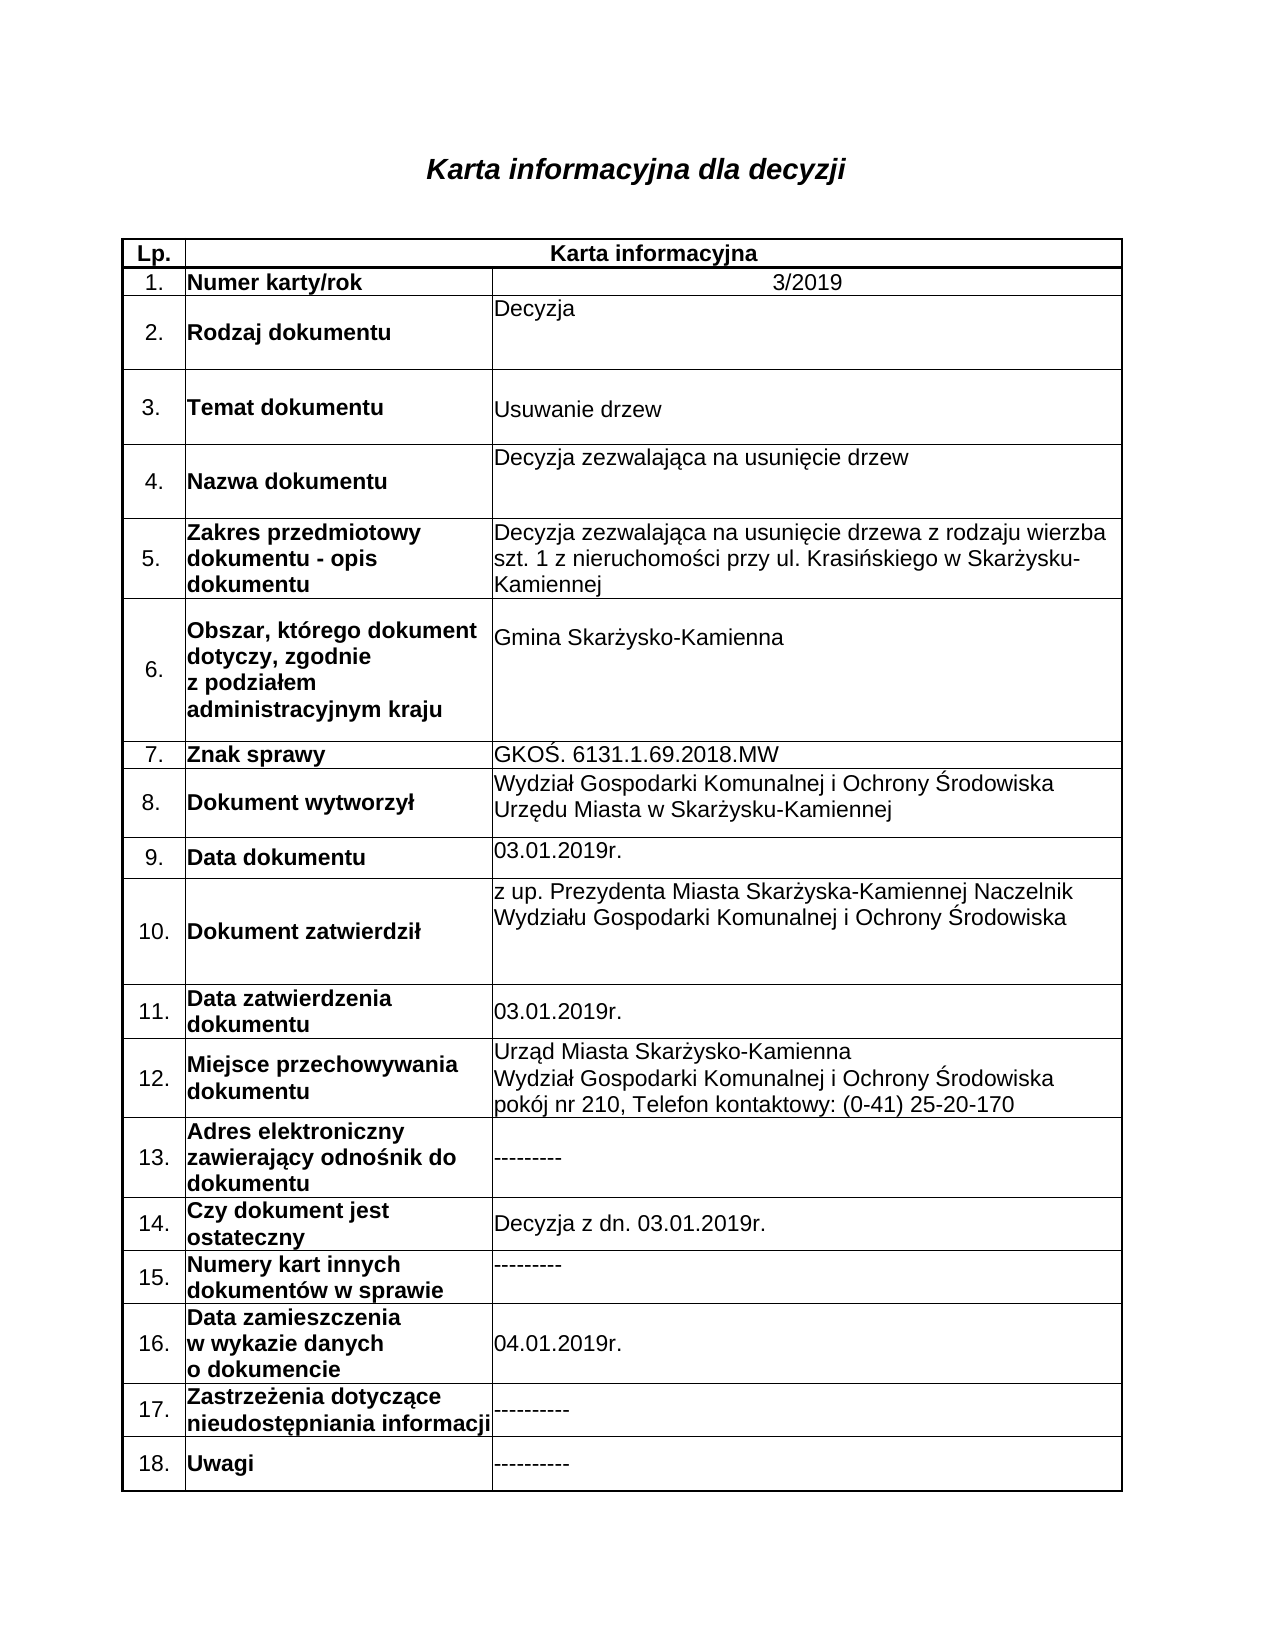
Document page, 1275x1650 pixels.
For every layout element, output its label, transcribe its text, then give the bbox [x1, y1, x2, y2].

table_cell 4. [124, 445, 185, 518]
table_cell Urząd Miasta Skarżysko-Kamienna Wydział Gospodarki Komunalnej i Ochrony Środowiska pokój nr 210, Telefon kontaktowy: (0-41) 25-20-170 [493, 1039, 1121, 1117]
table_cell 10. [124, 879, 185, 984]
table_cell Usuwanie drzew [493, 370, 1121, 443]
table_cell 03.01.2019r. [493, 838, 1121, 877]
table_cell 11. [124, 985, 185, 1038]
table_cell 1. [124, 269, 185, 295]
table_cell Uwagi [186, 1437, 492, 1489]
table_cell 14. [124, 1198, 185, 1250]
table_cell Dokument zatwierdził [186, 879, 492, 984]
table_cell 03.01.2019r. [493, 985, 1121, 1038]
table_cell ---------- [493, 1384, 1121, 1436]
table_cell Temat dokumentu [186, 370, 492, 443]
table_header Karta informacyjna [186, 240, 1121, 266]
table_cell Numery kart innych dokumentów w sprawie [186, 1251, 492, 1303]
table_cell Data zamieszczenia w wykazie danych o dokumencie [186, 1304, 492, 1383]
table_cell 18. [124, 1437, 185, 1489]
table_cell z up. Prezydenta Miasta Skarżyska-Kamiennej Naczelnik Wydziału Gospodarki Komunalnej i Ochrony Środowiska [493, 879, 1121, 984]
table_cell 8. [124, 769, 185, 837]
table_cell 13. [124, 1118, 185, 1197]
table_cell --------- [493, 1251, 1121, 1303]
table_cell Znak sprawy [186, 742, 492, 767]
table_cell --------- [493, 1118, 1121, 1197]
table_cell 04.01.2019r. [493, 1304, 1121, 1383]
table_cell Wydział Gospodarki Komunalnej i Ochrony Środowiska Urzędu Miasta w Skarżysku-Kamiennej [493, 769, 1121, 837]
table_cell Zakres przedmiotowy dokumentu - opis dokumentu [186, 519, 492, 597]
table_cell 6. [124, 599, 185, 741]
table_cell Zastrzeżenia dotyczące nieudostępniania informacji [186, 1384, 492, 1436]
table_cell Nazwa dokumentu [186, 445, 492, 518]
table_cell Data dokumentu [186, 838, 492, 877]
table_cell Gmina Skarżysko-Kamienna [493, 599, 1121, 741]
table_cell Decyzja z dn. 03.01.2019r. [493, 1198, 1121, 1250]
table_cell 17. [124, 1384, 185, 1436]
table_cell Rodzaj dokumentu [186, 296, 492, 369]
table_cell 16. [124, 1304, 185, 1383]
table_cell 9. [124, 838, 185, 877]
table_cell 3/2019 [493, 269, 1121, 295]
table_cell Decyzja zezwalająca na usunięcie drzew [493, 445, 1121, 518]
table_cell ---------- [493, 1437, 1121, 1489]
table_cell Adres elektroniczny zawierający odnośnik do dokumentu [186, 1118, 492, 1197]
table_cell 7. [124, 742, 185, 767]
table_cell 12. [124, 1039, 185, 1117]
table_header Lp. [124, 240, 185, 266]
table_cell 2. [124, 296, 185, 369]
table_cell Decyzja zezwalająca na usunięcie drzewa z rodzaju wierzba szt. 1 z nieruchomości przy ul. Krasińskiego w Skarżysku-Kamiennej [493, 519, 1121, 597]
table_cell 3. [124, 370, 185, 443]
table_cell Decyzja [493, 296, 1121, 369]
table_cell 15. [124, 1251, 185, 1303]
text Karta informacyjna dla decyzji [118, 152, 1157, 185]
table_cell Czy dokument jest ostateczny [186, 1198, 492, 1250]
table_cell Miejsce przechowywania dokumentu [186, 1039, 492, 1117]
table_cell 5. [124, 519, 185, 597]
table_cell GKOŚ. 6131.1.69.2018.MW [493, 742, 1121, 767]
table_cell Dokument wytworzył [186, 769, 492, 837]
table_cell Data zatwierdzenia dokumentu [186, 985, 492, 1038]
table_cell Obszar, którego dokument dotyczy, zgodnie z podziałem administracyjnym kraju [186, 599, 492, 741]
table_cell Numer karty/rok [186, 269, 492, 295]
